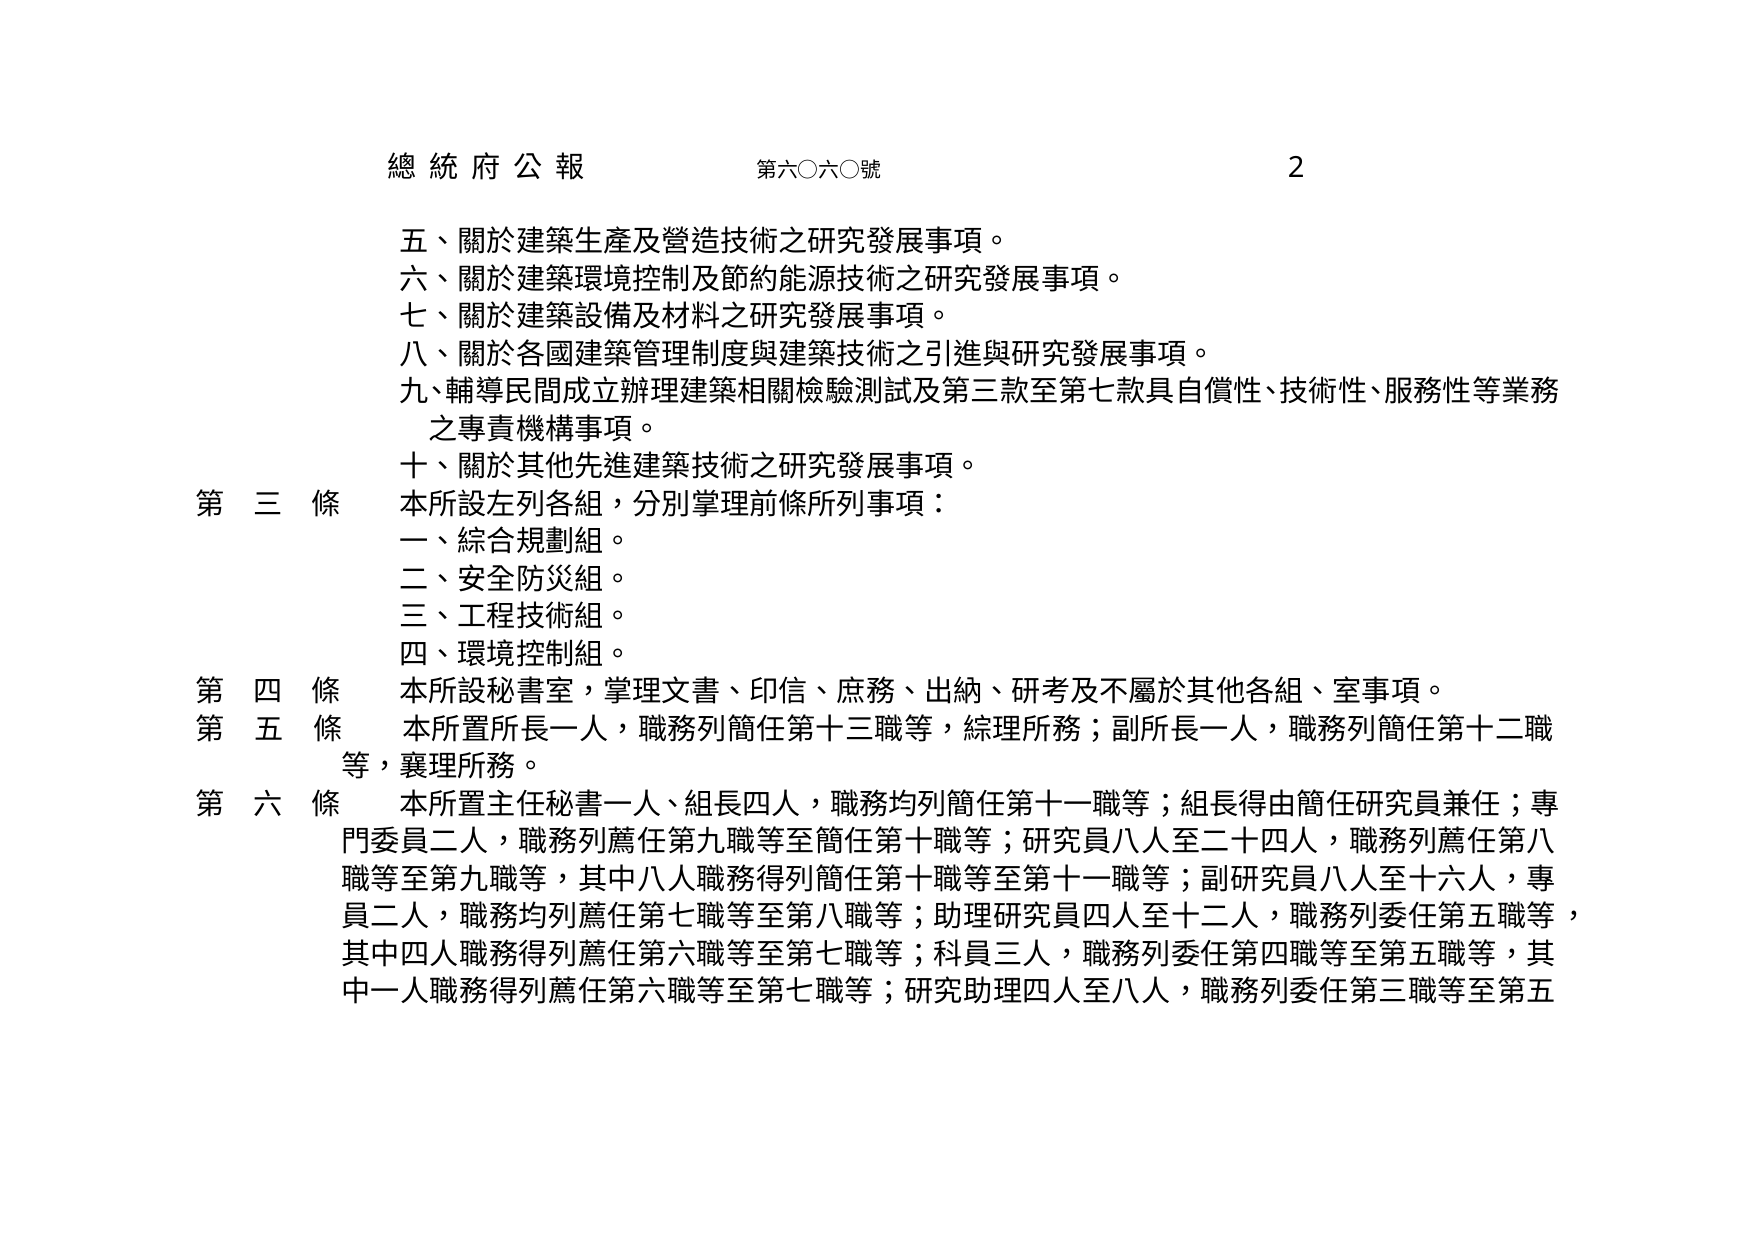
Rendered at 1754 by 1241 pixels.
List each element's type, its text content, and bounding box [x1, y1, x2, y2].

text 六、關於建築環境控制及節約能源技術之研究發展事項。 [399, 259, 1559, 297]
text 第 四 條 本所設秘書室，掌理文書、印信、庶務、出納、研考及不屬於其他各組、室事項。 [195, 672, 1559, 709]
text 第 三 條 本所設左列各組，分別掌理前條所列事項： [195, 484, 1559, 522]
text 七、關於建築設備及材料之研究發展事項。 [399, 297, 1559, 334]
text 五、關於建築生產及營造技術之研究發展事項。 [399, 222, 1559, 259]
text 九、輔導民間成立辦理建築相關檢驗測試及第三款至第七款具自償性、技術性、服務性等業務之專責機構事項。 [399, 372, 1559, 447]
text 第 五 條 本所置所長一人，職務列簡任第十三職等，綜理所務；副所長一人，職務列簡任第十二職等，襄理所務。 [195, 709, 1559, 784]
text 四、環境控制組。 [399, 634, 1559, 672]
text 二、安全防災組。 [399, 559, 1559, 597]
text 第 六 條 本所置主任秘書一人、組長四人，職務均列簡任第十一職等；組長得由簡任研究員兼任；專門委員二人，職務列薦任第九職等至簡任第十職等；研究員八人至二十四人，職務列薦任第八職等至第九職等，其中八人職務得列簡任第十職等至第十一職等；副研究員八人至十六人，專員二人，職務均列薦任第七職等至第八職等；助理研究員四人至十二人，職務列委任第五職等，其中四人職務得列薦任第六職等至第七職等；科員三人，職務列委任第四職等至第五職等，其中一人職務得列薦任第六職等至第七職等；研究助理四人至八人，職務列委任第三職等至第五職等；辦事員一人，職務列委任第三職等至第四職等。 [195, 784, 1559, 1009]
text 一、綜合規劃組。 [399, 522, 1559, 559]
text 十、關於其他先進建築技術之研究發展事項。 [399, 447, 1559, 484]
text 八、關於各國建築管理制度與建築技術之引進與研究發展事項。 [399, 334, 1559, 372]
text 三、工程技術組。 [399, 597, 1559, 634]
